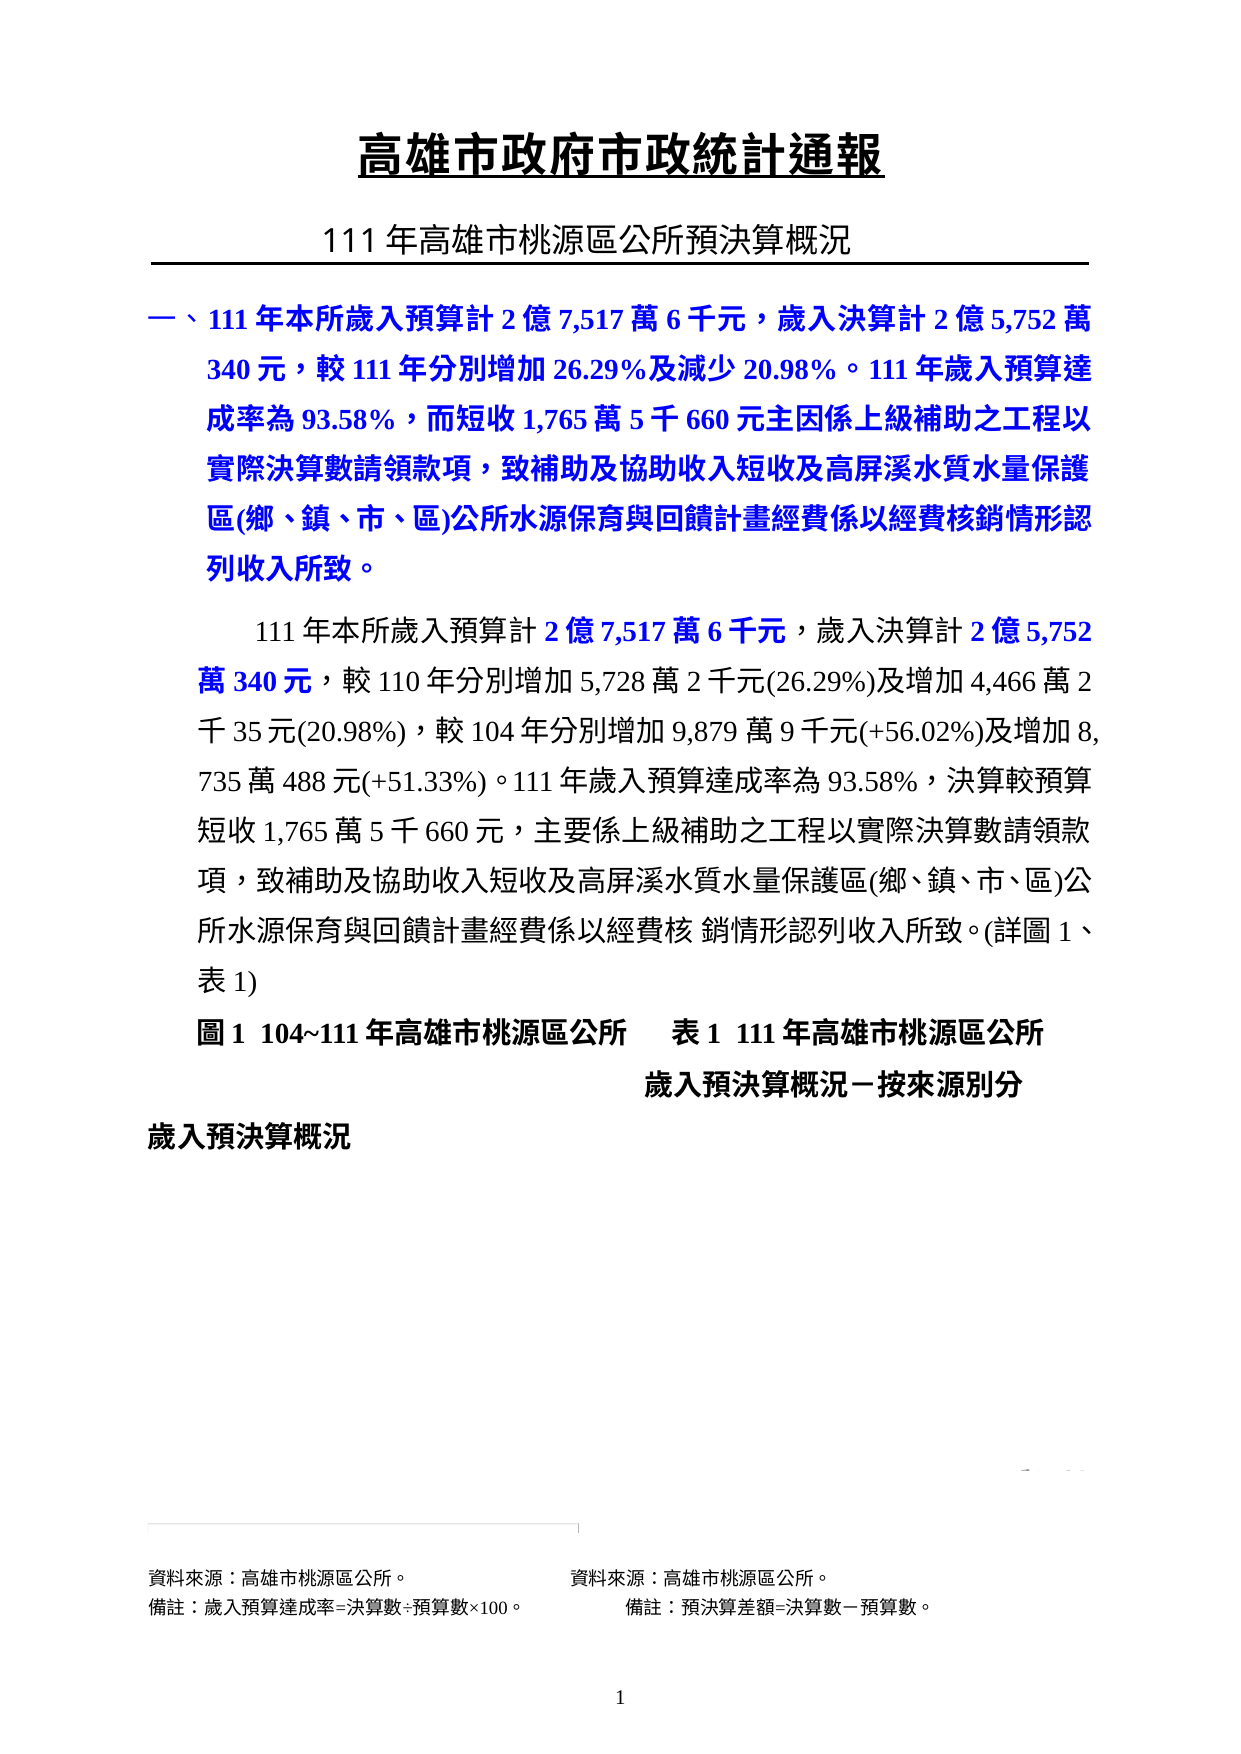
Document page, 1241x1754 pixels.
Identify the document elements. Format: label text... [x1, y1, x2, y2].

picture [693, 1460, 1093, 1471]
table_header [80, 1533, 1188, 1562]
text 圖1 104~111年高雄市桃源區公所 表1 111年高雄市桃源區公所 [148, 1002, 1092, 1054]
text 歲入預決算概況 [148, 1106, 1092, 1158]
table_cell [80, 1621, 1188, 1650]
text 歲入預決算概況－按來源別分 [148, 1054, 1092, 1106]
text 111年本所歲入預算計2億7,517萬6千元，歲入決算計2億5,752萬340元，較110年分別增加5,728萬2千元(26.29%)及增加4,466萬2千35元(20.98%)，較104年分別增加9,879 萬9千元(+56.02%)及增加8,735萬488元(+51.33%)。111年歲入預算達成率為93.58%，決算較預算短收1,765萬5千660元，主要係上級補助之工程以實際決算數請領款項，致補助及協助收入短收及高屏溪水質水量保護區(鄉、鎮、市、區)公所水源保育與回饋計畫經費係以經費核 銷情形認列收入所致。(詳圖1、表1) [198, 602, 1092, 1002]
picture [147, 1523, 579, 1533]
table_cell 資料來源：高雄市桃源區公所。 資料來源：高雄市桃源區公所。 備註：歲入預算達成率=決算數÷預算數×100。 備註：預決算差額=決算數－預算數。 [80, 1562, 1188, 1621]
text 一、111年本所歲入預算計2億7,517萬6千元，歲入決算計2億5,752萬340元，較111年分別增加26.29%及減少20.98%。111年歲入預算達成率為93.58%，而短收1,765萬5千660元主因係上級補助之工程以實際決算數請領款項，致補助及協助收入短收及高屏溪水質水量保護區(鄉、鎮、市、區)公所水源保育與回饋計畫經費係以經費核銷情形認列收入所致。 [148, 289, 1092, 589]
